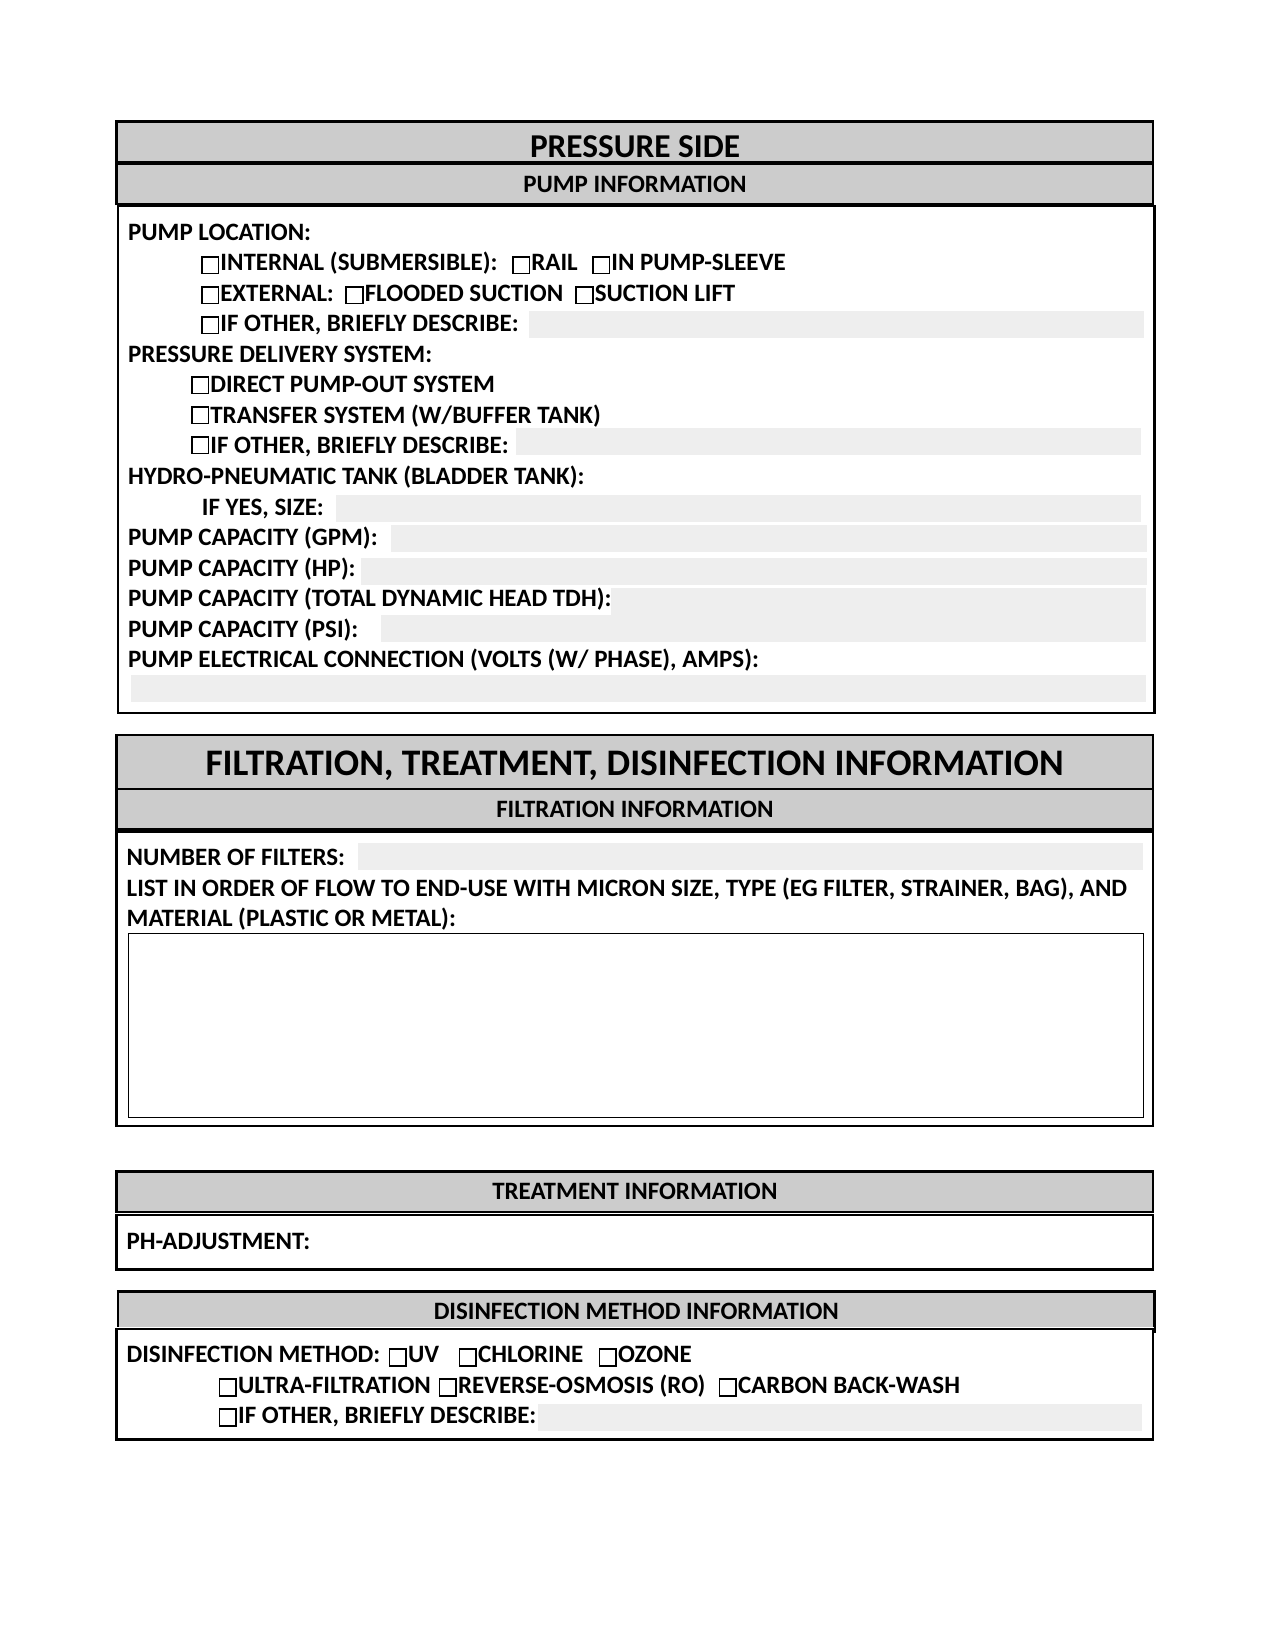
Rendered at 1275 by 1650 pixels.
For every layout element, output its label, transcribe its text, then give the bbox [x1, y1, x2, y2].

text PRESSURE DELIVERY SYSTEM: [128, 338, 1144, 369]
text PUMP LOCATION: [128, 216, 1144, 247]
text PRESSURE SIDE [121, 126, 1149, 158]
text PUMP CAPACITY (GPM): [128, 521, 1144, 552]
text FILTRATION INFORMATION [121, 793, 1149, 824]
text IF OTHER, BRIEFLY DESCRIBE: [128, 308, 1144, 338]
text LIST IN ORDER OF FLOW TO END-USE WITH MICRON SIZE, TYPE (EG FILTER, STRAINER, BAG), AND MATERIAL (PLASTIC OR METAL): [126, 872, 1143, 933]
text ULTRA-FILTRATION REVERSE-OSMOSIS (RO) CARBON BACK-WASH [126, 1369, 1143, 1399]
text DIRECT PUMP-OUT SYSTEM [128, 369, 1144, 399]
text HYDRO-PNEUMATIC TANK (BLADDER TANK): [128, 460, 1144, 491]
text EXTERNAL: FLOODED SUCTION SUCTION LIFT [128, 277, 1144, 308]
text FILTRATION, TREATMENT, DISINFECTION INFORMATION [121, 739, 1149, 785]
text PUMP ELECTRICAL CONNECTION (VOLTS (W/ PHASE), AMPS): [128, 643, 1144, 674]
text DISINFECTION METHOD: UV CHLORINE OZONE [126, 1338, 1143, 1369]
text PUMP INFORMATION [121, 168, 1149, 198]
text PH-ADJUSTMENT: [126, 1225, 1143, 1256]
text PUMP CAPACITY (HP): [128, 552, 1144, 582]
text NUMBER OF FILTERS: [126, 841, 1143, 872]
text IF OTHER, BRIEFLY DESCRIBE: [126, 1399, 1143, 1429]
text PUMP CAPACITY (PSI): [128, 613, 1144, 643]
text IF OTHER, BRIEFLY DESCRIBE: [128, 430, 1144, 460]
text DISINFECTION METHOD INFORMATION [122, 1296, 1150, 1326]
text IF YES, SIZE: [128, 491, 1144, 521]
text INTERNAL (SUBMERSIBLE): RAIL IN PUMP-SLEEVE [128, 247, 1144, 277]
text TREATMENT INFORMATION [121, 1176, 1149, 1206]
text PUMP CAPACITY (TOTAL DYNAMIC HEAD TDH): [128, 582, 1144, 613]
text TRANSFER SYSTEM (W/BUFFER TANK) [128, 399, 1144, 430]
